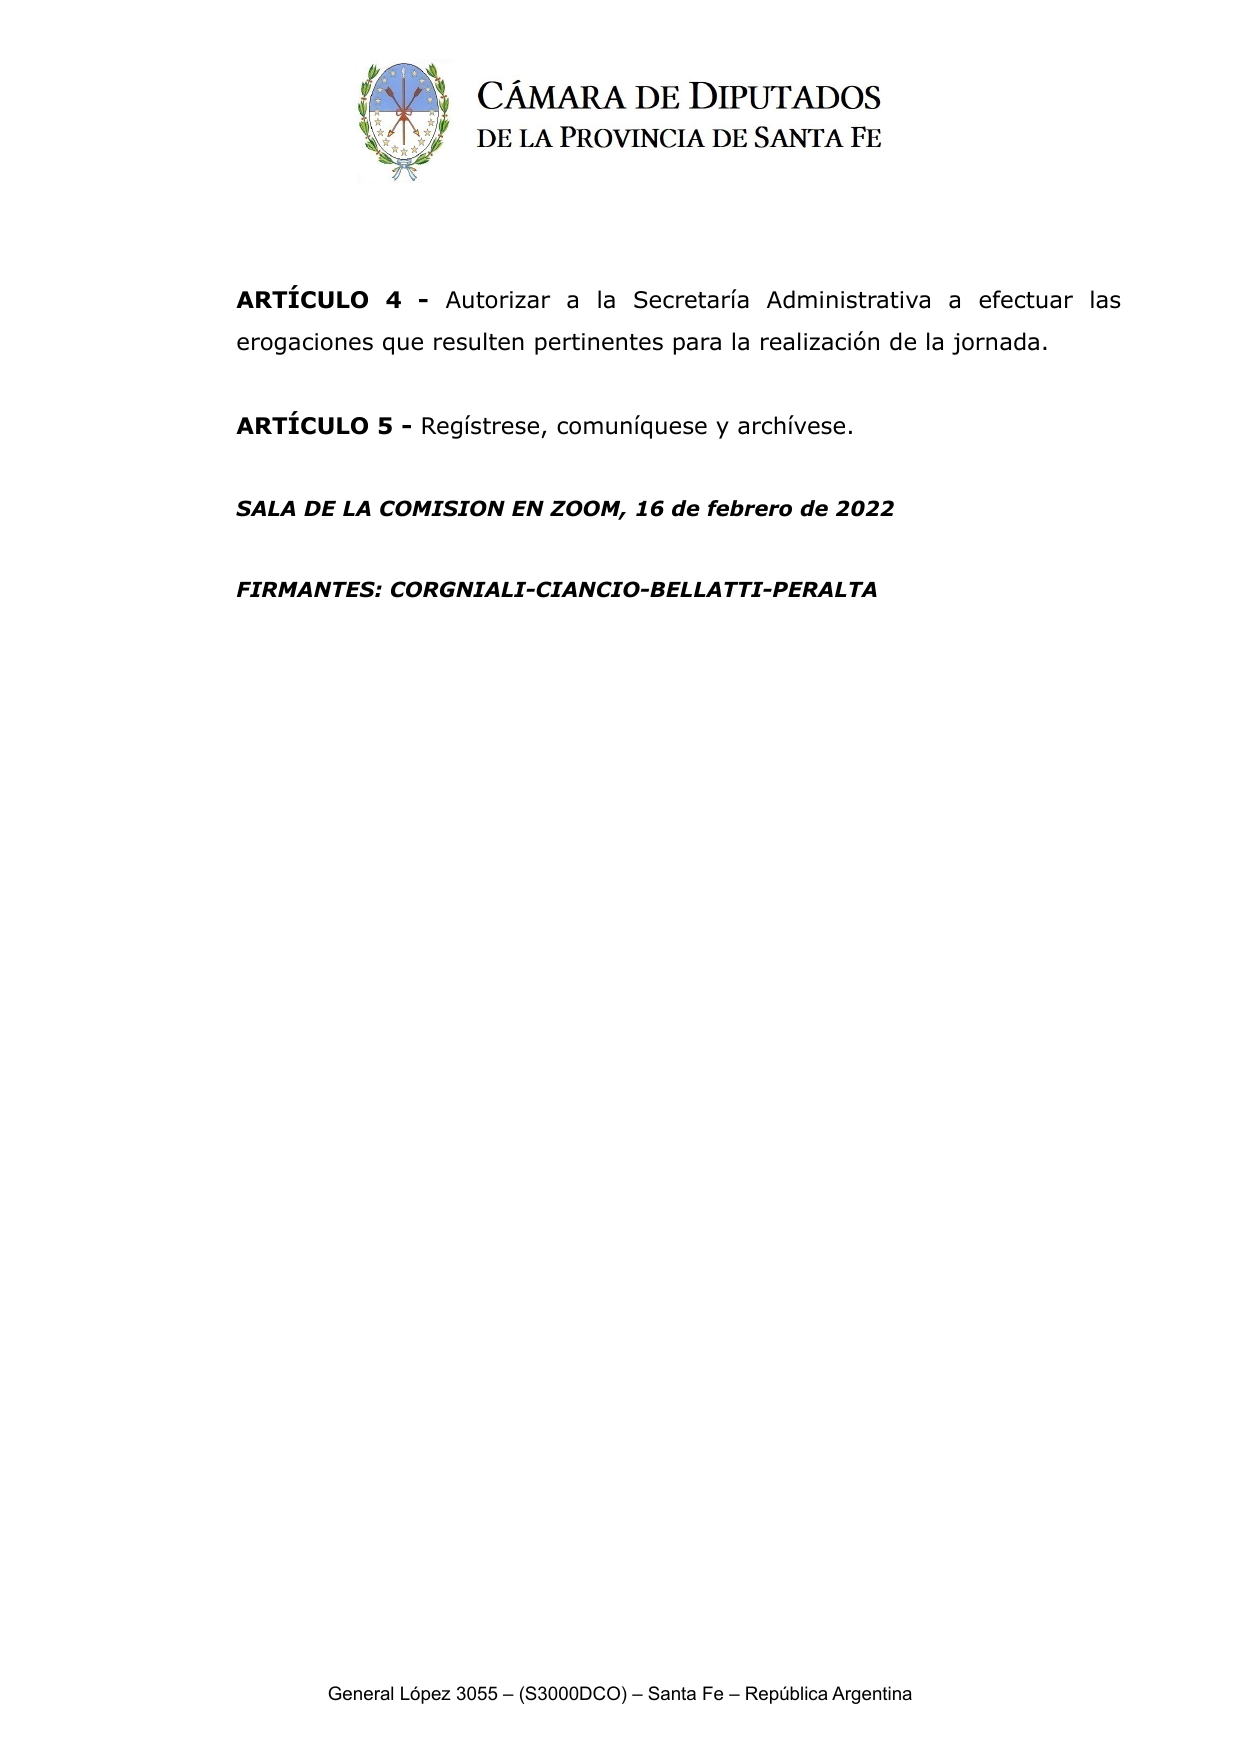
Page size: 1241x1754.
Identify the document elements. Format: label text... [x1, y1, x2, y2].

text ARTÍCULO 5 - Regístrese, comuníquese y archívese. [236, 412, 1122, 439]
text ARTÍCULO 4 - Autorizar a la Secretaría Administrativa a efectuar las erogaciones que resulten pertinentes para la realización de la jornada. [236, 285, 1122, 355]
text FIRMANTES: CORGNIALI-CIANCIO-BELLATTI-PERALTA [236, 576, 1122, 601]
text SALA DE LA COMISION EN ZOOM, 16 de febrero de 2022 [236, 495, 1122, 520]
picture [354, 59, 886, 183]
